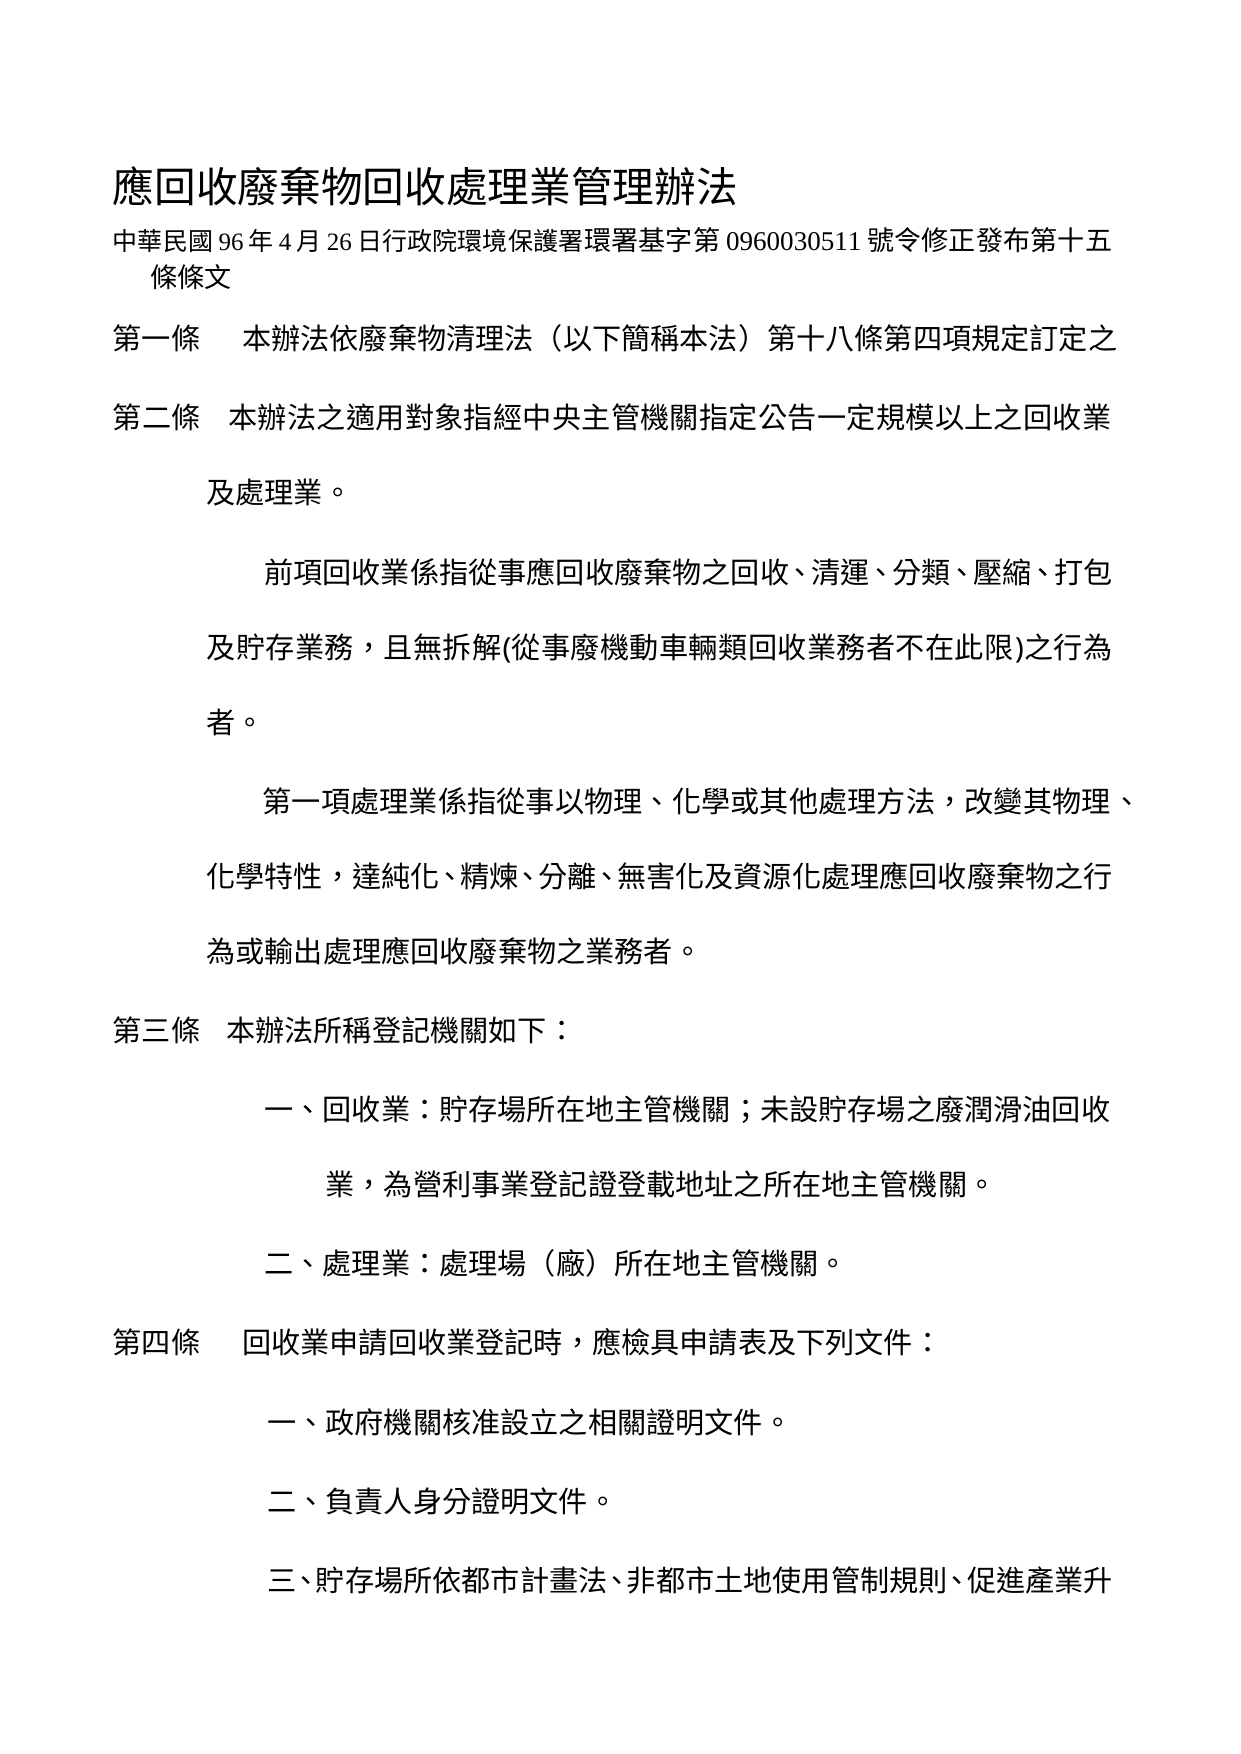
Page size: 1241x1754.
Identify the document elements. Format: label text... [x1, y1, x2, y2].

text 二、負責人身分證明文件。 [267, 1462, 1112, 1537]
text 一、回收業：貯存場所在地主管機關；未設貯存場之廢潤滑油回收業，為營利事業登記證登載地址之所在地主管機關。 [264, 1070, 1112, 1220]
text 第一條 本辦法依廢棄物清理法（以下簡稱本法）第十八條第四項規定訂定之。 [112, 299, 1112, 374]
text 應回收廢棄物回收處理業管理辦法 [112, 147, 1112, 222]
text 三、貯存場所依都市計畫法、非都市土地使用管制規則、促進產業升 [267, 1541, 1112, 1616]
text 第二條 本辦法之適用對象指經中央主管機關指定公告一定規模以上之回收業及處理業。 [112, 379, 1112, 529]
text 一、政府機關核准設立之相關證明文件。 [267, 1383, 1112, 1458]
text 第一項處理業係指從事以物理、化學或其他處理方法，改變其物理、化學特性，達純化、精煉、分離、無害化及資源化處理應回收廢棄物之行為或輸出處理應回收廢棄物之業務者。 [206, 762, 1112, 987]
text 第四條 回收業申請回收業登記時，應檢具申請表及下列文件： [112, 1304, 1112, 1379]
text 前項回收業係指從事應回收廢棄物之回收、清運、分類、壓縮、打包及貯存業務，且無拆解(從事廢機動車輛類回收業務者不在此限)之行為者。 [206, 533, 1112, 758]
text 二、處理業：處理場（廠）所在地主管機關。 [264, 1224, 1112, 1299]
text 第三條 本辦法所稱登記機關如下： [112, 991, 1112, 1066]
text 中華民國96年4月26日行政院環境保護署環署基字第0960030511號令修正發布第十五條條文 [112, 222, 1112, 295]
